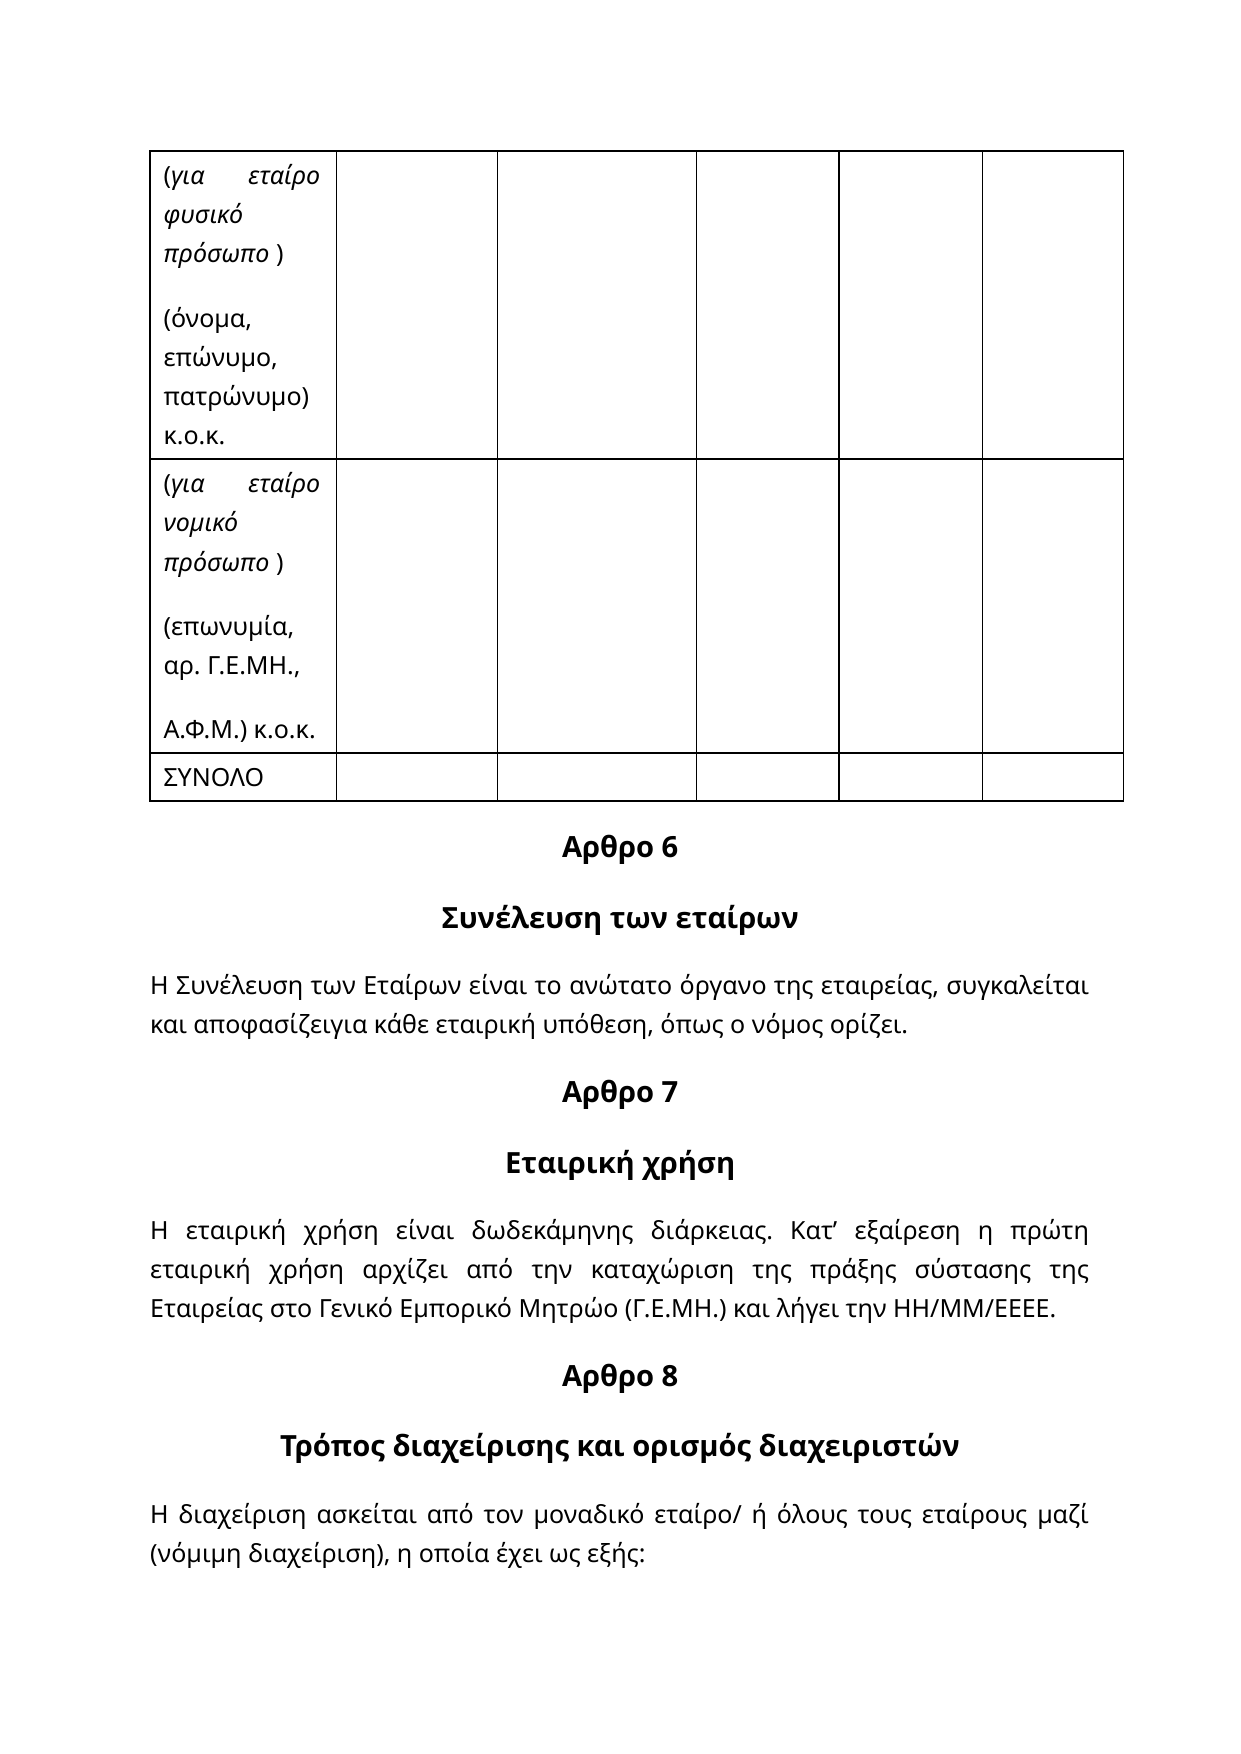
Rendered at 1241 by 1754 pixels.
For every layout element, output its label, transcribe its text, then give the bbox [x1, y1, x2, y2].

subtitle Συνέλευση των εταίρων [150, 897, 1090, 937]
text Η διαχείριση ασκείται από τον μοναδικό εταίρο/ ή όλους τους εταίρους μαζί (νόμιμη διαχείριση), η οποία έχει ως εξής: [150, 1496, 1090, 1569]
table_cell [498, 460, 696, 752]
table_cell ΣΥΝΟΛΟ [151, 754, 336, 800]
table_cell [840, 460, 982, 752]
subtitle Αρθρο 8 [150, 1355, 1090, 1395]
text Η Συνέλευση των Εταίρων είναι το ανώτατο όργανο της εταιρείας, συγκαλείται και αποφασίζειγια κάθε εταιρική υπόθεση, όπως ο νόμος ορίζει. [150, 968, 1090, 1041]
text Η εταιρική χρήση είναι δωδεκάμηνης διάρκειας. Κατ’ εξαίρεση η πρώτη εταιρική χρήση αρχίζει από την καταχώριση της πράξης σύστασης της Εταιρείας στο Γενικό Εμπορικό Μητρώο (Γ.Ε.ΜΗ.) και λήγει την ΗΗ/ΜΜ/ΕΕΕΕ. [150, 1213, 1090, 1325]
subtitle Τρόπος διαχείρισης και ορισμός διαχειριστών [150, 1426, 1090, 1465]
subtitle Εταιρική χρήση [150, 1142, 1090, 1182]
table_cell [498, 754, 696, 800]
table_cell [697, 754, 838, 800]
table_cell [697, 460, 838, 752]
table_cell [337, 460, 497, 752]
table_cell [498, 152, 696, 458]
table_cell [337, 152, 497, 458]
table_cell [840, 152, 982, 458]
table_cell (για εταίρο φυσικό πρόσωπο ) (όνομα, επώνυμο, πατρώνυμο) κ.ο.κ. [151, 152, 336, 458]
table_cell [983, 152, 1123, 458]
subtitle Αρθρο 6 [150, 827, 1090, 866]
table_cell [983, 754, 1123, 800]
subtitle Αρθρο 7 [150, 1071, 1090, 1111]
table_cell [697, 152, 838, 458]
table_cell [983, 460, 1123, 752]
table_cell (για εταίρο νομικό πρόσωπο ) (επωνυμία, αρ. Γ.Ε.ΜΗ., Α.Φ.Μ.) κ.ο.κ. [151, 460, 336, 752]
table_cell [840, 754, 982, 800]
table_cell [337, 754, 497, 800]
